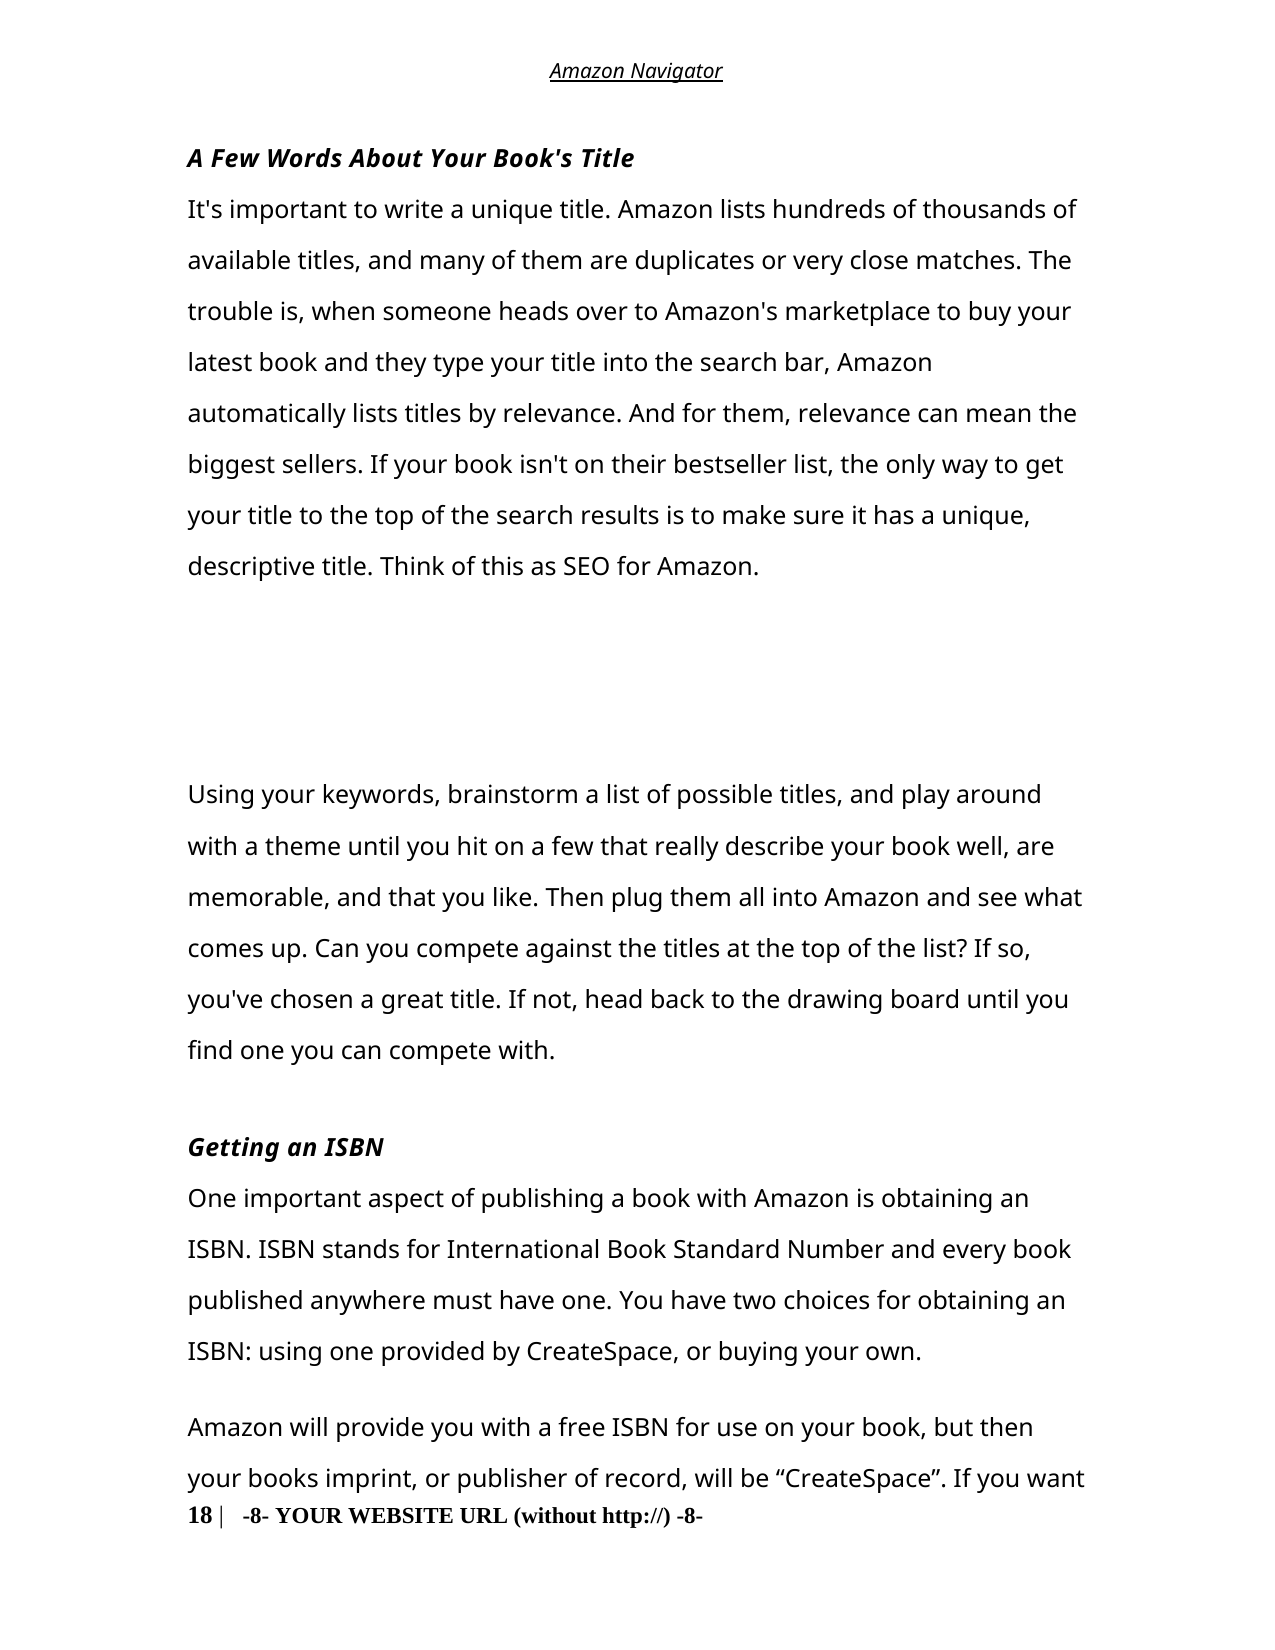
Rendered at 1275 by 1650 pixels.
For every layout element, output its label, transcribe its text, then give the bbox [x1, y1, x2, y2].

text Amazon will provide you with a free ISBN for use on your book, but then your books imprint, or publisher of record, will be “CreateSpace”. If you want [187, 1409, 1087, 1494]
text Using your keywords, brainstorm a list of possible titles, and play around with a theme until you hit on a few that really describe your book well, are memorable, and that you like. Then plug them all into Amazon and see what comes up. Can you compete against the titles at the top of the list? If so, you've chosen a great title. If not, head back to the drawing board until you find one you can compete with. [187, 777, 1087, 1066]
text It's important to write a unique title. Amazon lists hundreds of thousands of available titles, and many of them are duplicates or very close matches. The trouble is, when someone heads over to Amazon's marketplace to buy your latest book and they type your title into the search bar, Amazon automatically lists titles by relevance. And for them, relevance can mean the biggest sellers. If your book isn't on their bestseller list, the only way to get your title to the top of the search results is to make sure it has a unique, descriptive title. Think of this as SEO for Amazon. [187, 192, 1087, 583]
text One important aspect of publishing a book with Amazon is obtaining an ISBN. ISBN stands for International Book Standard Number and every book published anywhere must have one. You have two choices for obtaining an ISBN: using one provided by CreateSpace, or buying your own. [187, 1180, 1087, 1367]
subtitle A Few Words About Your Book's Title [187, 141, 1087, 175]
subtitle Getting an ISBN [187, 1129, 1087, 1163]
